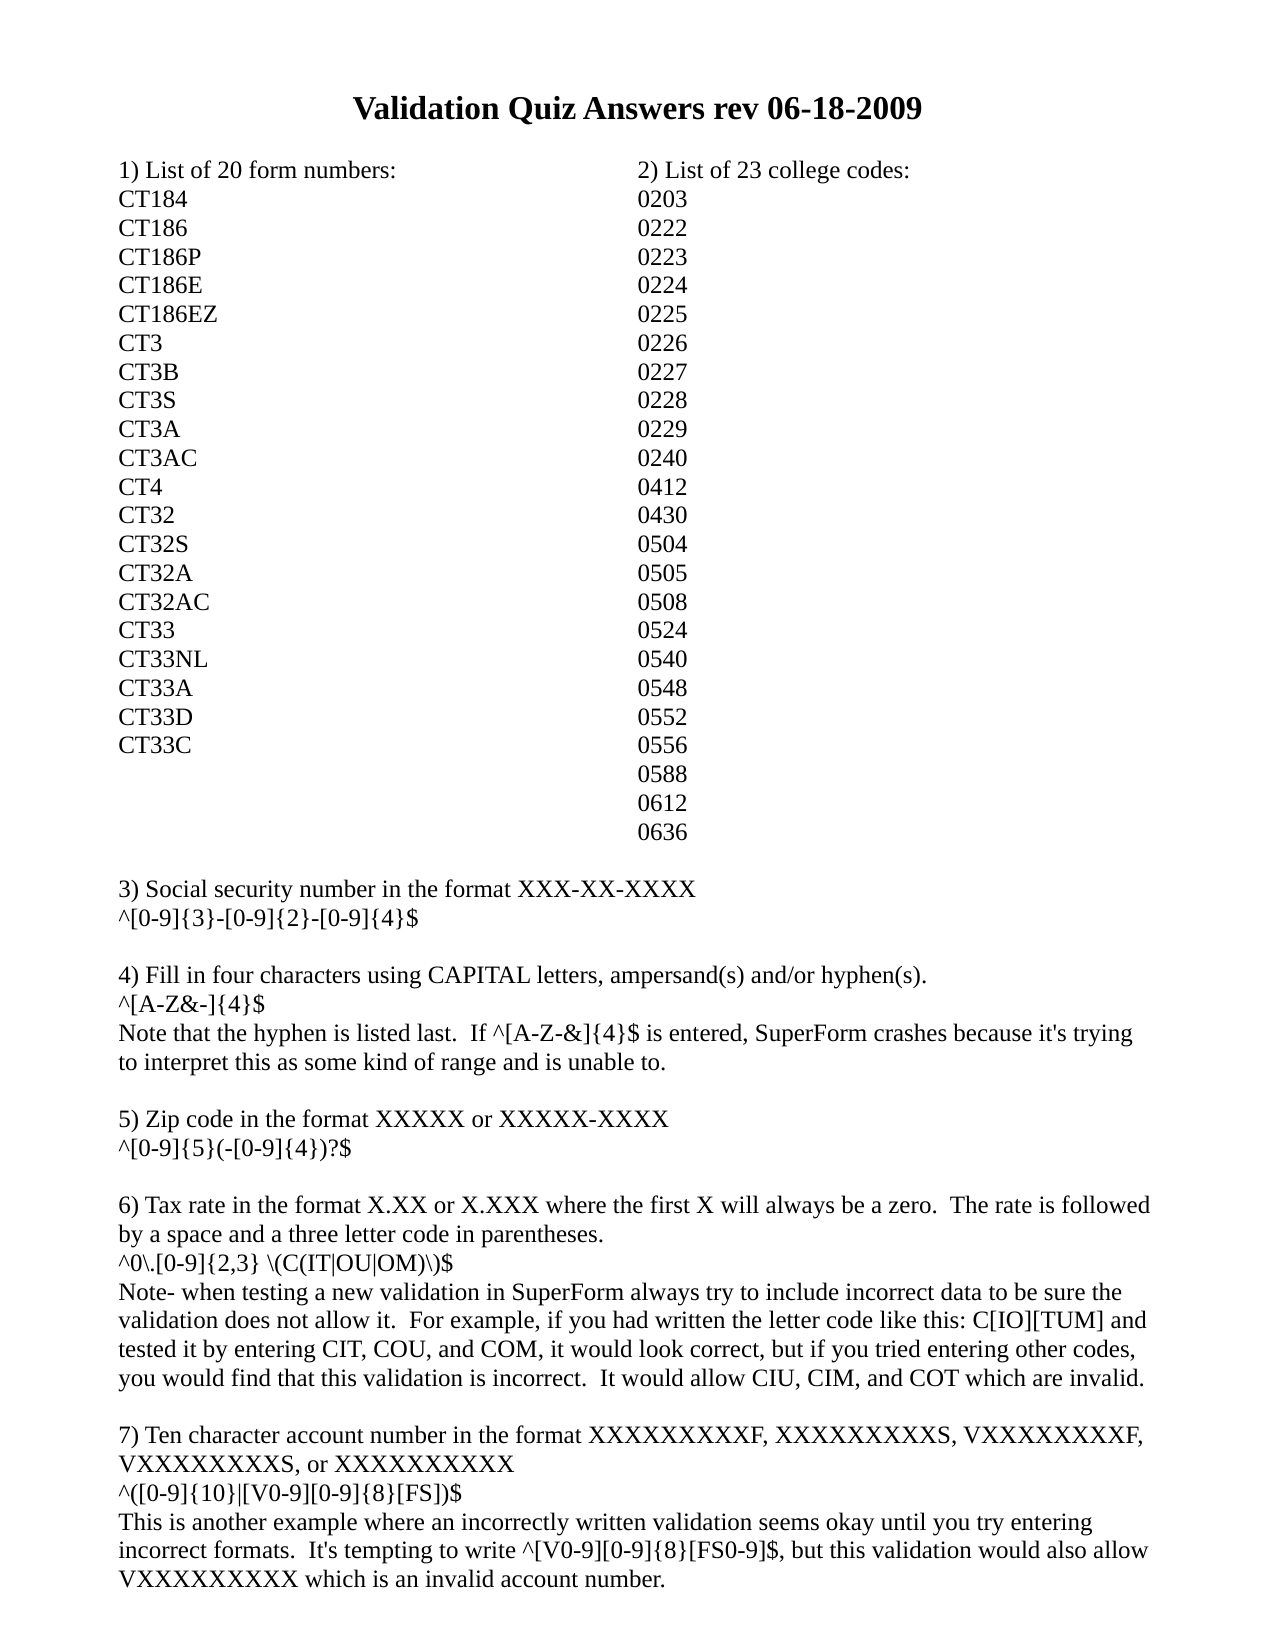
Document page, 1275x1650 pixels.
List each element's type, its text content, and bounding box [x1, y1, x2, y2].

text 2) List of 23 college codes: [637, 156, 1157, 184]
text CT32AC [118, 587, 637, 616]
text 0556 [637, 731, 1157, 759]
text 0588 [637, 759, 1157, 788]
text 6) Tax rate in the format X.XX or X.XXX where the first X will always be a zero. The rate is followed by a space and a three letter code in parentheses. [118, 1191, 1157, 1248]
text 0430 [637, 501, 1157, 529]
text 0223 [637, 242, 1157, 271]
text 0412 [637, 472, 1157, 501]
text CT33NL [118, 644, 637, 673]
text Note that the hyphen is listed last. If ^[A-Z-&]{4}$ is entered, SuperForm crashes because it's trying to interpret this as some kind of range and is unable to. [118, 1018, 1157, 1076]
text 0524 [637, 616, 1157, 644]
text CT32A [118, 558, 637, 587]
text 0548 [637, 673, 1157, 702]
text This is another example where an incorrectly written validation seems okay until you try entering incorrect formats. It's tempting to write ^[V0-9][0-9]{8}[FS0-9]$, but this validation would also allow VXXXXXXXXX which is an invalid account number. [118, 1507, 1157, 1593]
text 0224 [637, 271, 1157, 299]
text CT33C [118, 731, 637, 759]
text 0225 [637, 299, 1157, 328]
text ^0\.[0-9]{2,3} \(C(IT|OU|OM)\)$ [118, 1248, 1157, 1277]
text CT33D [118, 702, 637, 731]
text CT186E [118, 271, 637, 299]
text 0222 [637, 213, 1157, 242]
text 0552 [637, 702, 1157, 731]
text CT33A [118, 673, 637, 702]
text CT32 [118, 501, 637, 529]
text CT186EZ [118, 299, 637, 328]
text 0612 [637, 788, 1157, 817]
text Note- when testing a new validation in SuperForm always try to include incorrect data to be sure the validation does not allow it. For example, if you had written the letter code like this: C[IO][TUM] and tested it by entering CIT, COU, and COM, it would look correct, but if you tried entering other codes, you would find that this validation is incorrect. It would allow CIU, CIM, and COT which are invalid. [118, 1277, 1157, 1392]
text 0227 [637, 357, 1157, 386]
text CT3A [118, 414, 637, 443]
text CT3 [118, 328, 637, 357]
text 0540 [637, 644, 1157, 673]
text CT186 [118, 213, 637, 242]
text 0228 [637, 386, 1157, 414]
text 0636 [637, 817, 1157, 846]
text 1) List of 20 form numbers: [118, 156, 637, 184]
text CT3AC [118, 443, 637, 472]
text CT33 [118, 616, 637, 644]
text ^[0-9]{5}(-[0-9]{4})?$ [118, 1133, 1157, 1162]
text 0505 [637, 558, 1157, 587]
text CT186P [118, 242, 637, 271]
text CT3B [118, 357, 637, 386]
text 4) Fill in four characters using CAPITAL letters, ampersand(s) and/or hyphen(s). [118, 961, 1157, 989]
text 0240 [637, 443, 1157, 472]
text 7) Ten character account number in the format XXXXXXXXXF, XXXXXXXXXS, VXXXXXXXXF, VXXXXXXXXS, or XXXXXXXXXX [118, 1421, 1157, 1478]
text CT32S [118, 529, 637, 558]
text 0508 [637, 587, 1157, 616]
text Validation Quiz Answers rev 06-18-2009 [118, 88, 1157, 127]
text ^[A-Z&-]{4}$ [118, 989, 1157, 1018]
text CT3S [118, 386, 637, 414]
text 3) Social security number in the format XXX-XX-XXXX [118, 874, 1157, 903]
text 0229 [637, 414, 1157, 443]
text CT184 [118, 184, 637, 213]
text ^([0-9]{10}|[V0-9][0-9]{8}[FS])$ [118, 1478, 1157, 1507]
text 0226 [637, 328, 1157, 357]
text ^[0-9]{3}-[0-9]{2}-[0-9]{4}$ [118, 903, 1157, 932]
text 0504 [637, 529, 1157, 558]
text CT4 [118, 472, 637, 501]
text 5) Zip code in the format XXXXX or XXXXX-XXXX [118, 1104, 1157, 1133]
text 0203 [637, 184, 1157, 213]
